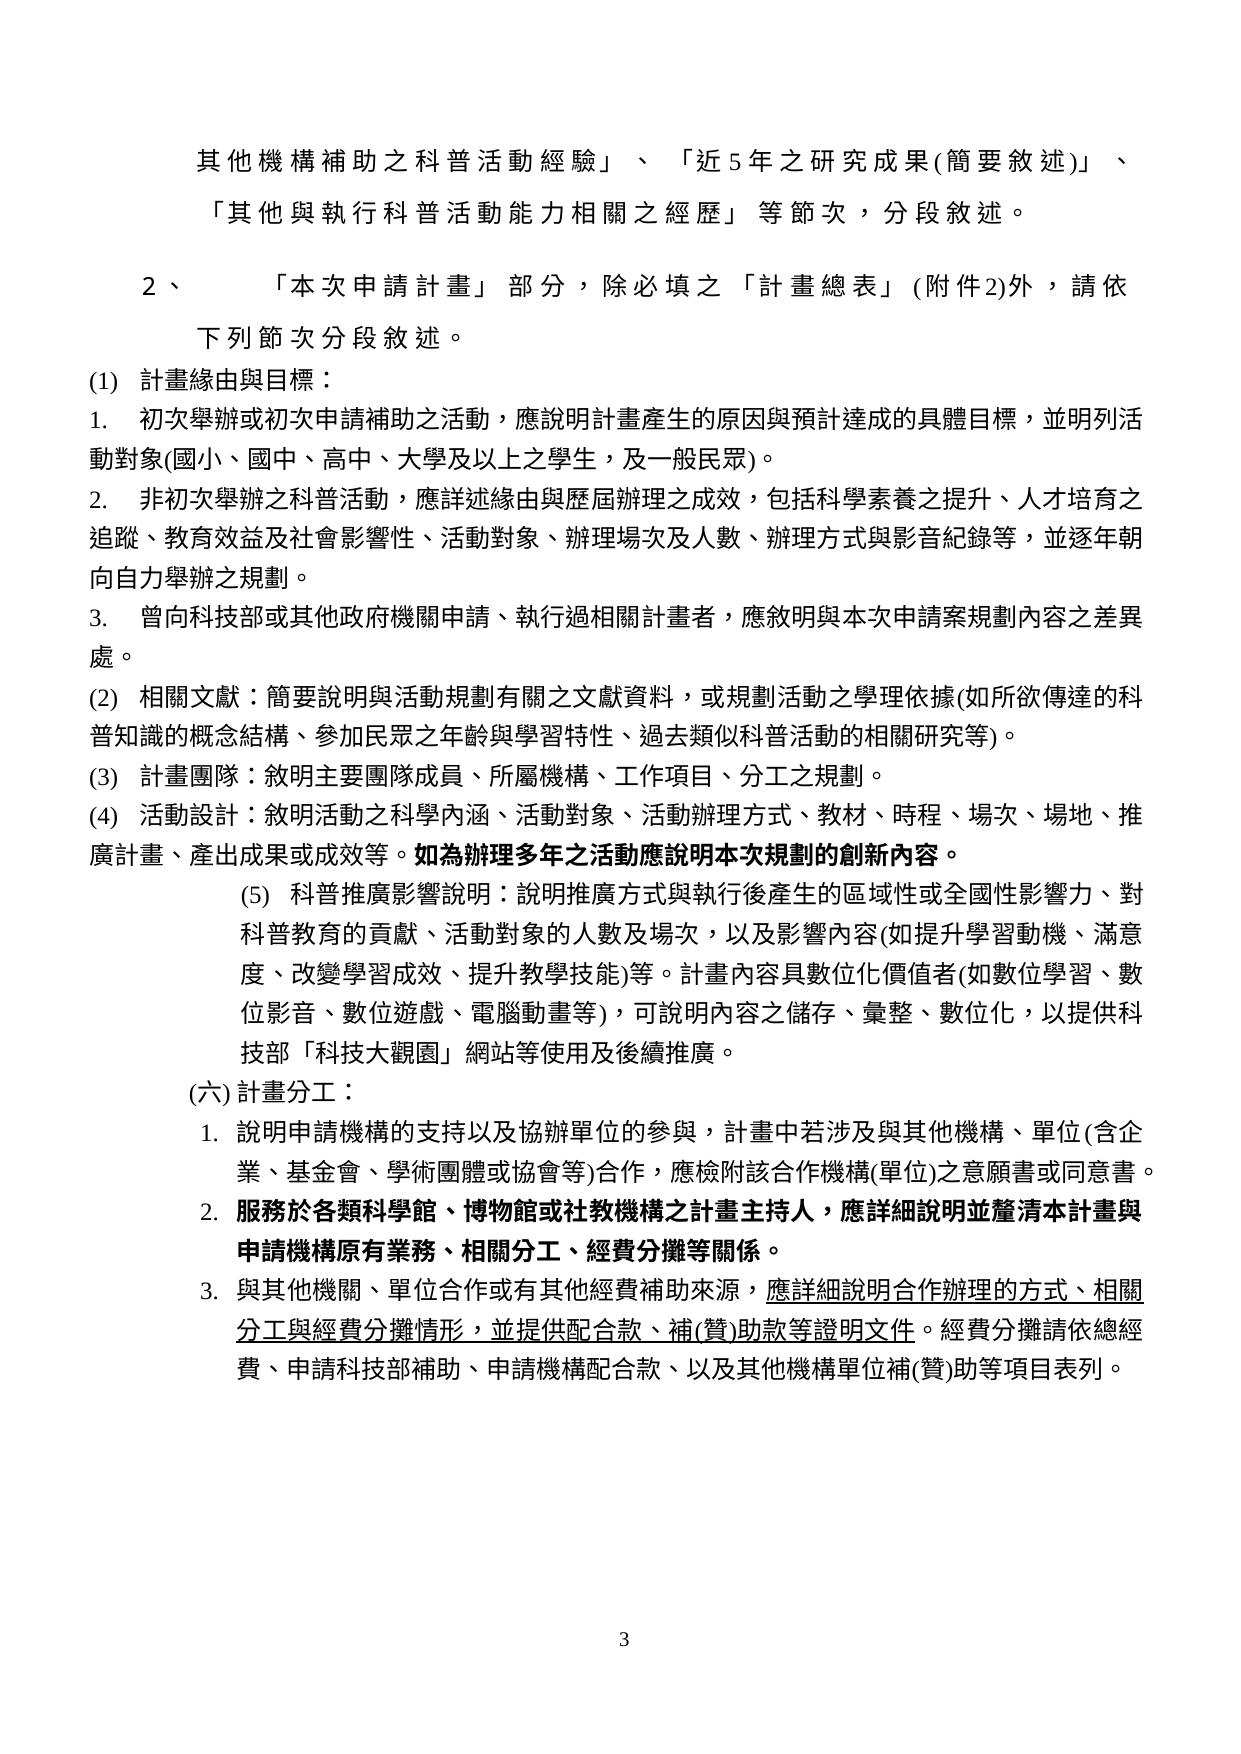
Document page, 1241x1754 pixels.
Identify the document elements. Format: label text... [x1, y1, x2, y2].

text 2. 服務於各類科學館、博物館或社教機構之計畫主持人，應詳細說明並釐清本計畫與申請機構原有業務、相關分工、經費分攤等關係。 [200, 1189, 1144, 1268]
text (六) 計畫分工： [189, 1070, 1144, 1110]
list 其他機構補助之科普活動經驗」、「近5年之研究成果(簡要敘述)」、「其他與執行科普活動能力相關之經歷」等節次，分段敘述。 [139, 108, 1144, 233]
list 科普推廣影響說明：說明推廣方式與執行後產生的區域性或全國性影響力、對科普教育的貢獻、活動對象的人數及場次，以及影響內容(如提升學習動機、滿意度、改變學習成效、提升教學技能)等。計畫內容具數位化價值者(如數位學習、數位影音、數位遊戲、電腦動畫等)，可說明內容之儲存、彙整、數位化，以提供科技部「科技大觀園」網站等使用及後續推廣。 [241, 872, 1144, 1070]
list 初次舉辦或初次申請補助之活動，應說明計畫產生的原因與預計達成的具體目標，並明列活動對象(國小、國中、高中、大學及以上之學生，及一般民眾)。 [89, 397, 1144, 476]
text 3. 與其他機關、單位合作或有其他經費補助來源，應詳細說明合作辦理的方式、相關分工與經費分攤情形，並提供配合款、補(贊)助款等證明文件。經費分攤請依總經費、申請科技部補助、申請機構配合款、以及其他機構單位補(贊)助等項目表列。 [200, 1268, 1144, 1387]
list 計畫團隊：敘明主要團隊成員、所屬機構、工作項目、分工之規劃。 [89, 753, 1144, 793]
list 非初次舉辦之科普活動，應詳述緣由與歷屆辦理之成效，包括科學素養之提升、人才培育之追蹤、教育效益及社會影響性、活動對象、辦理場次及人數、辦理方式與影音紀錄等，並逐年朝向自力舉辦之規劃。 [89, 476, 1144, 595]
list 曾向科技部或其他政府機關申請、執行過相關計畫者，應敘明與本次申請案規劃內容之差異處。 [89, 595, 1144, 674]
list 活動設計：敘明活動之科學內涵、活動對象、活動辦理方式、教材、時程、場次、場地、推廣計畫、產出成果或成效等。如為辦理多年之活動應說明本次規劃的創新內容。 [89, 793, 1144, 872]
list 相關文獻：簡要說明與活動規劃有關之文獻資料，或規劃活動之學理依據(如所欲傳達的科普知識的概念結構、參加民眾之年齡與學習特性、過去類似科普活動的相關研究等)。 [89, 674, 1144, 753]
list 「本次申請計畫」部分，除必填之「計畫總表」(附件2)外，請依下列節次分段敘述。 [139, 233, 1144, 358]
text 1. 說明申請機構的支持以及協辦單位的參與，計畫中若涉及與其他機構、單位(含企業、基金會、學術團體或協會等)合作，應檢附該合作機構(單位)之意願書或同意書。 [200, 1110, 1144, 1189]
list 計畫緣由與目標： [89, 358, 1144, 397]
